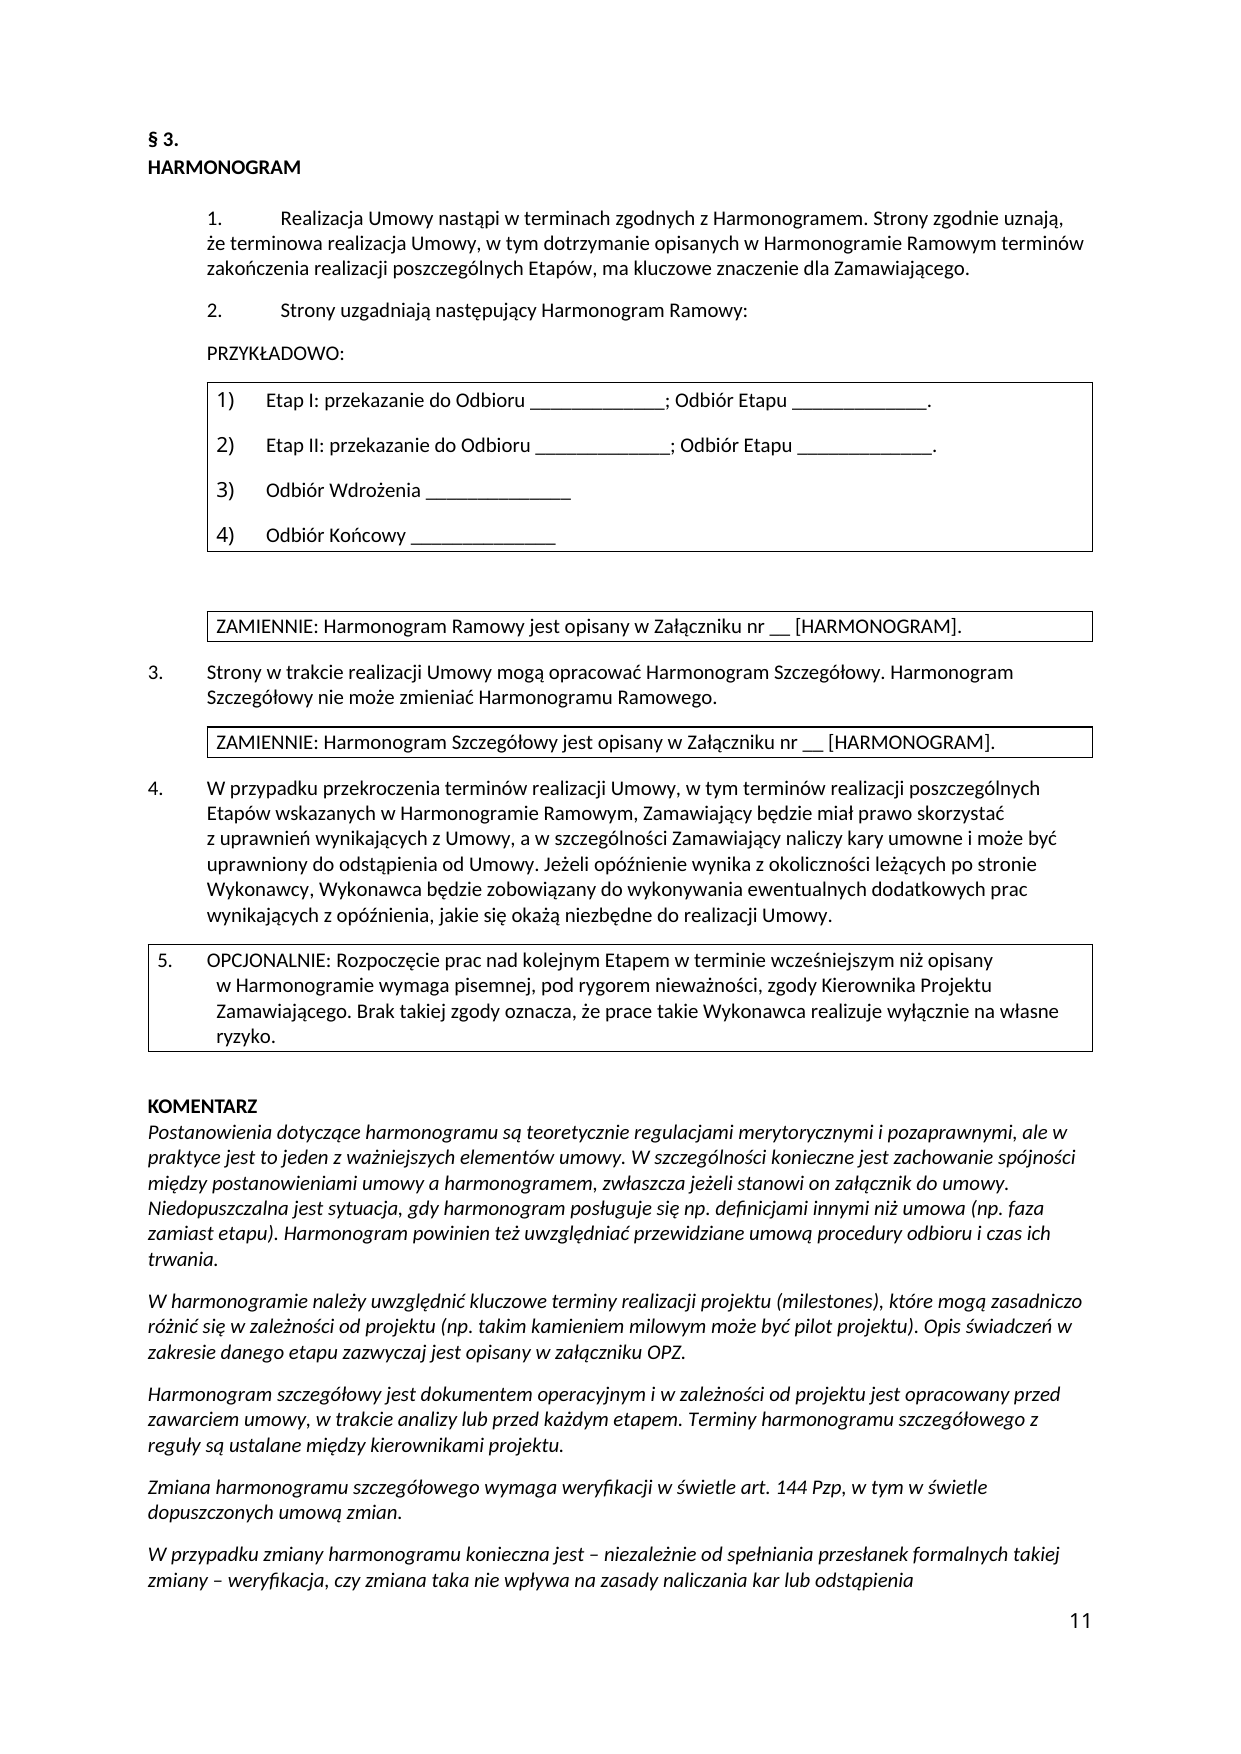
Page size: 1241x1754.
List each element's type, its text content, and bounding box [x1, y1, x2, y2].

list Strony uzgadniają następujący Harmonogram Ramowy: [207, 298, 1093, 323]
text PRZYKŁADOWO: [207, 340, 1093, 365]
text KOMENTARZ [148, 1093, 1093, 1119]
text Zmiana harmonogramu szczegółowego wymaga weryfikacji w świetle art. 144 Pzp, w tym w świetle dopuszczonych umową zmian. [148, 1474, 1093, 1525]
list Odbiór Końcowy ______________ [208, 517, 1092, 551]
list Realizacja Umowy nastąpi w terminach zgodnych z Harmonogramem. Strony zgodnie uznają, że terminowa realizacja Umowy, w tym dotrzymanie opisanych w Harmonogramie Ramowym terminów zakończenia realizacji poszczególnych Etapów, ma kluczowe znaczenie dla Zamawiającego. [207, 205, 1093, 281]
text HARMONOGRAM [148, 154, 1093, 180]
list Odbiór Wdrożenia ______________ [208, 472, 1092, 503]
text W harmonogramie należy uwzględnić kluczowe terminy realizacji projektu (milestones), które mogą zasadniczo różnić się w zależności od projektu (np. takim kamieniem milowym może być pilot projektu). Opis świadczeń w zakresie danego etapu zazwyczaj jest opisany w załączniku OPZ. [148, 1288, 1093, 1364]
text ZAMIENNIE: Harmonogram Szczegółowy jest opisany w Załączniku nr __ [HARMONOGRAM]. [208, 728, 1092, 757]
list OPCJONALNIE: Rozpoczęcie prac nad kolejnym Etapem w terminie wcześniejszym niż opisany w Harmonogramie wymaga pisemnej, pod rygorem nieważności, zgody Kierownika Projektu Zamawiającego. Brak takiej zgody oznacza, że prace takie Wykonawca realizuje wyłącznie na własne ryzyko. [149, 945, 1092, 1051]
text Postanowienia dotyczące harmonogramu są teoretycznie regulacjami merytorycznymi i pozaprawnymi, ale w praktyce jest to jeden z ważniejszych elementów umowy. W szczególności konieczne jest zachowanie spójności między postanowieniami umowy a harmonogramem, zwłaszcza jeżeli stanowi on załącznik do umowy. Niedopuszczalna jest sytuacja, gdy harmonogram posługuje się np. definicjami innymi niż umowa (np. faza zamiast etapu). Harmonogram powinien też uwzględniać przewidziane umową procedury odbioru i czas ich trwania. [148, 1119, 1093, 1271]
text ZAMIENNIE: Harmonogram Ramowy jest opisany w Załączniku nr __ [HARMONOGRAM]. [208, 612, 1092, 641]
list Strony w trakcie realizacji Umowy mogą opracować Harmonogram Szczegółowy. Harmonogram Szczegółowy nie może zmieniać Harmonogramu Ramowego. [148, 659, 1093, 710]
list Etap II: przekazanie do Odbioru _____________; Odbiór Etapu _____________. [208, 427, 1092, 458]
list W przypadku przekroczenia terminów realizacji Umowy, w tym terminów realizacji poszczególnych Etapów wskazanych w Harmonogramie Ramowym, Zamawiający będzie miał prawo skorzystać z uprawnień wynikających z Umowy, a w szczególności Zamawiający naliczy kary umowne i może być uprawniony do odstąpienia od Umowy. Jeżeli opóźnienie wynika z okoliczności leżących po stronie Wykonawcy, Wykonawca będzie zobowiązany do wykonywania ewentualnych dodatkowych prac wynikających z opóźnienia, jakie się okażą niezbędne do realizacji Umowy. [148, 775, 1093, 927]
text W przypadku zmiany harmonogramu konieczna jest – niezależnie od spełniania przesłanek formalnych takiej zmiany – weryfikacja, czy zmiana taka nie wpływa na zasady naliczania kar lub odstąpienia [148, 1541, 1093, 1592]
text Harmonogram szczegółowy jest dokumentem operacyjnym i w zależności od projektu jest opracowany przed zawarciem umowy, w trakcie analizy lub przed każdym etapem. Terminy harmonogramu szczegółowego z reguły są ustalane między kierownikami projektu. [148, 1381, 1093, 1457]
list Etap I: przekazanie do Odbioru _____________; Odbiór Etapu _____________. [208, 383, 1092, 413]
